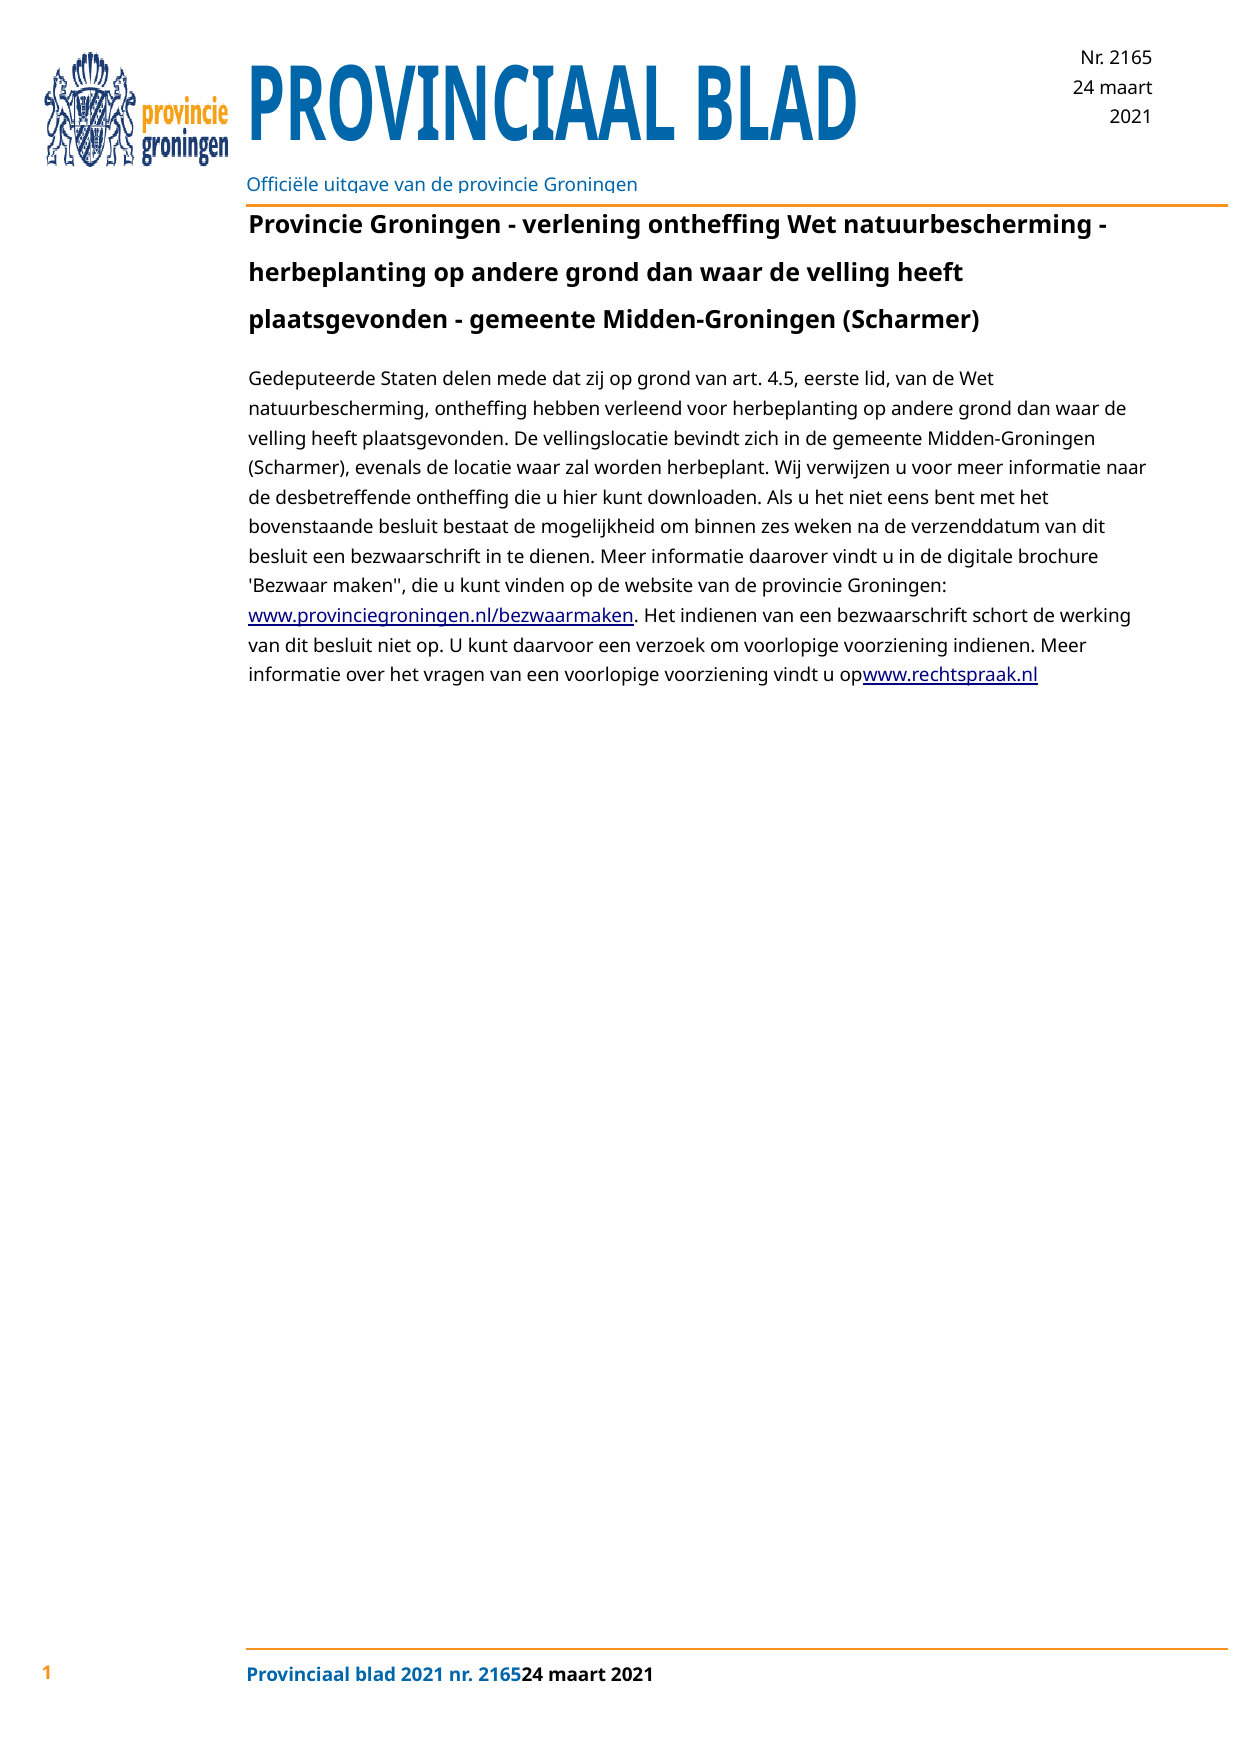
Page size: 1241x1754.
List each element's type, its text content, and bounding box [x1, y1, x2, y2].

picture [41, 47, 231, 172]
text Provincie Groningen - verlening ontheffing Wet natuurbescherming - herbeplanting op andere grond dan waar de velling heeft plaatsgevonden - gemeente Midden-Groningen (Scharmer) [248, 207, 1152, 336]
text Gedeputeerde Staten delen mede dat zij op grond van art. 4.5, eerste lid, van de Wet natuurbescherming, ontheffing hebben verleend voor herbeplanting op andere grond dan waar de velling heeft plaatsgevonden. De vellingslocatie bevindt zich in de gemeente Midden-Groningen (Scharmer), evenals de locatie waar zal worden herbeplant. Wij verwijzen u voor meer informatie naar de desbetreffende ontheffing die u hier kunt downloaden. Als u het niet eens bent met het bovenstaande besluit bestaat de mogelijkheid om binnen zes weken na de verzenddatum van dit besluit een bezwaarschrift in te dienen. Meer informatie daarover vindt u in de digitale brochure 'Bezwaar maken'', die u kunt vinden op de website van de provincie Groningen: www.provinciegroningen.nl/bezwaarmaken. Het indienen van een bezwaarschrift schort de werking van dit besluit niet op. U kunt daarvoor een verzoek om voorlopige voorziening indienen. Meer informatie over het vragen van een voorlopige voorziening vindt u opwww.rechtspraak.nl [248, 366, 1152, 687]
